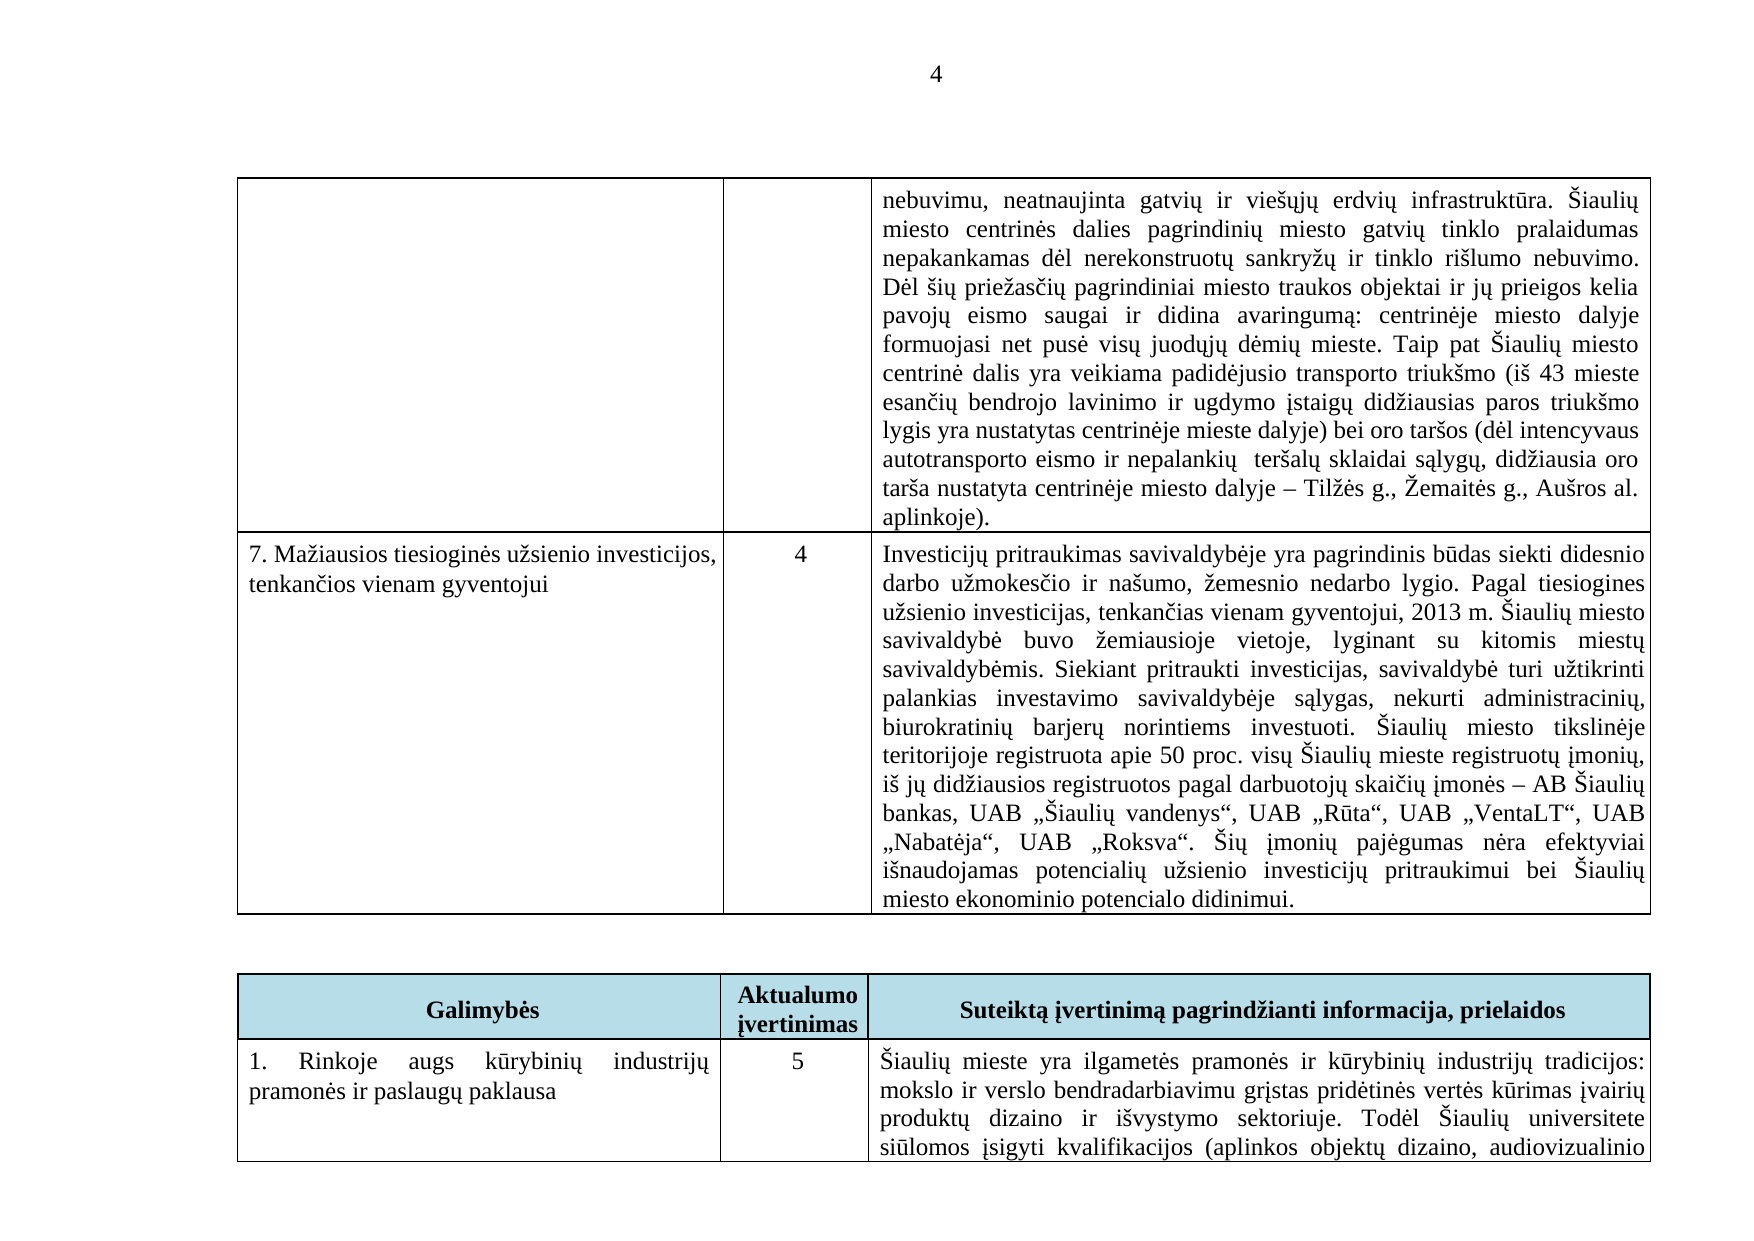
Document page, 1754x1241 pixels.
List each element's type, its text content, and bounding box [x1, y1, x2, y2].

table_cell [238, 179, 723, 531]
table_header Aktualumo įvertinimas [721, 975, 867, 1038]
table_header Suteiktą įvertinimą pagrindžianti informacija, prielaidos [869, 975, 1649, 1038]
table_header Galimybės [239, 975, 720, 1038]
table_cell 5 [721, 1040, 868, 1161]
table_cell Investicijų pritraukimas savivaldybėje yra pagrindinis būdas siekti didesnio darbo užmokesčio ir našumo, žemesnio nedarbo lygio. Pagal tiesiogines užsienio investicijas, tenkančias vienam gyventojui, 2013 m. Šiaulių miesto savivaldybė buvo žemiausioje vietoje, lyginant su kitomis miestų savivaldybėmis. Siekiant pritraukti investicijas, savivaldybė turi užtikrinti palankias investavimo savivaldybėje sąlygas, nekurti administracinių, biurokratinių barjerų norintiems investuoti. Šiaulių miesto tikslinėje teritorijoje registruota apie 50 proc. visų Šiaulių mieste registruotų įmonių, iš jų didžiausios registruotos pagal darbuotojų skaičių įmonės – AB Šiaulių bankas, UAB „Šiaulių vandenys“, UAB „Rūta“, UAB „VentaLT“, UAB „Nabatėja“, UAB „Roksva“. Šių įmonių pajėgumas nėra efektyviai išnaudojamas potencialių užsienio investicijų pritraukimui bei Šiaulių miesto ekonominio potencialo didinimui. [872, 533, 1650, 913]
table_cell Šiaulių mieste yra ilgametės pramonės ir kūrybinių industrijų tradicijos: mokslo ir verslo bendradarbiavimu grįstas pridėtinės vertės kūrimas įvairių produktų dizaino ir išvystymo sektoriuje. Todėl Šiaulių universitete siūlomos įsigyti kvalifikacijos (aplinkos objektų dizaino, audiovizualinio [869, 1040, 1650, 1161]
table_cell nebuvimu, neatnaujinta gatvių ir viešųjų erdvių infrastruktūra. Šiaulių miesto centrinės dalies pagrindinių miesto gatvių tinklo pralaidumas nepakankamas dėl nerekonstruotų sankryžų ir tinklo rišlumo nebuvimo. Dėl šių priežasčių pagrindiniai miesto traukos objektai ir jų prieigos kelia pavojų eismo saugai ir didina avaringumą: centrinėje miesto dalyje formuojasi net pusė visų juodųjų dėmių mieste. Taip pat Šiaulių miesto centrinė dalis yra veikiama padidėjusio transporto triukšmo (iš 43 mieste esančių bendrojo lavinimo ir ugdymo įstaigų didžiausias paros triukšmo lygis yra nustatytas centrinėje mieste dalyje) bei oro taršos (dėl intencyvaus autotransporto eismo ir nepalankių teršalų sklaidai sąlygų, didžiausia oro tarša nustatyta centrinėje miesto dalyje – Tilžės g., Žemaitės g., Aušros al. aplinkoje). [872, 179, 1650, 531]
table_cell [724, 179, 871, 531]
table_cell 4 [724, 533, 871, 913]
table_cell 7. Mažiausios tiesioginės užsienio investicijos, tenkančios vienam gyventojui [238, 533, 723, 913]
table_cell 1. Rinkoje augs kūrybinių industrijų pramonės ir paslaugų paklausa [238, 1040, 720, 1161]
